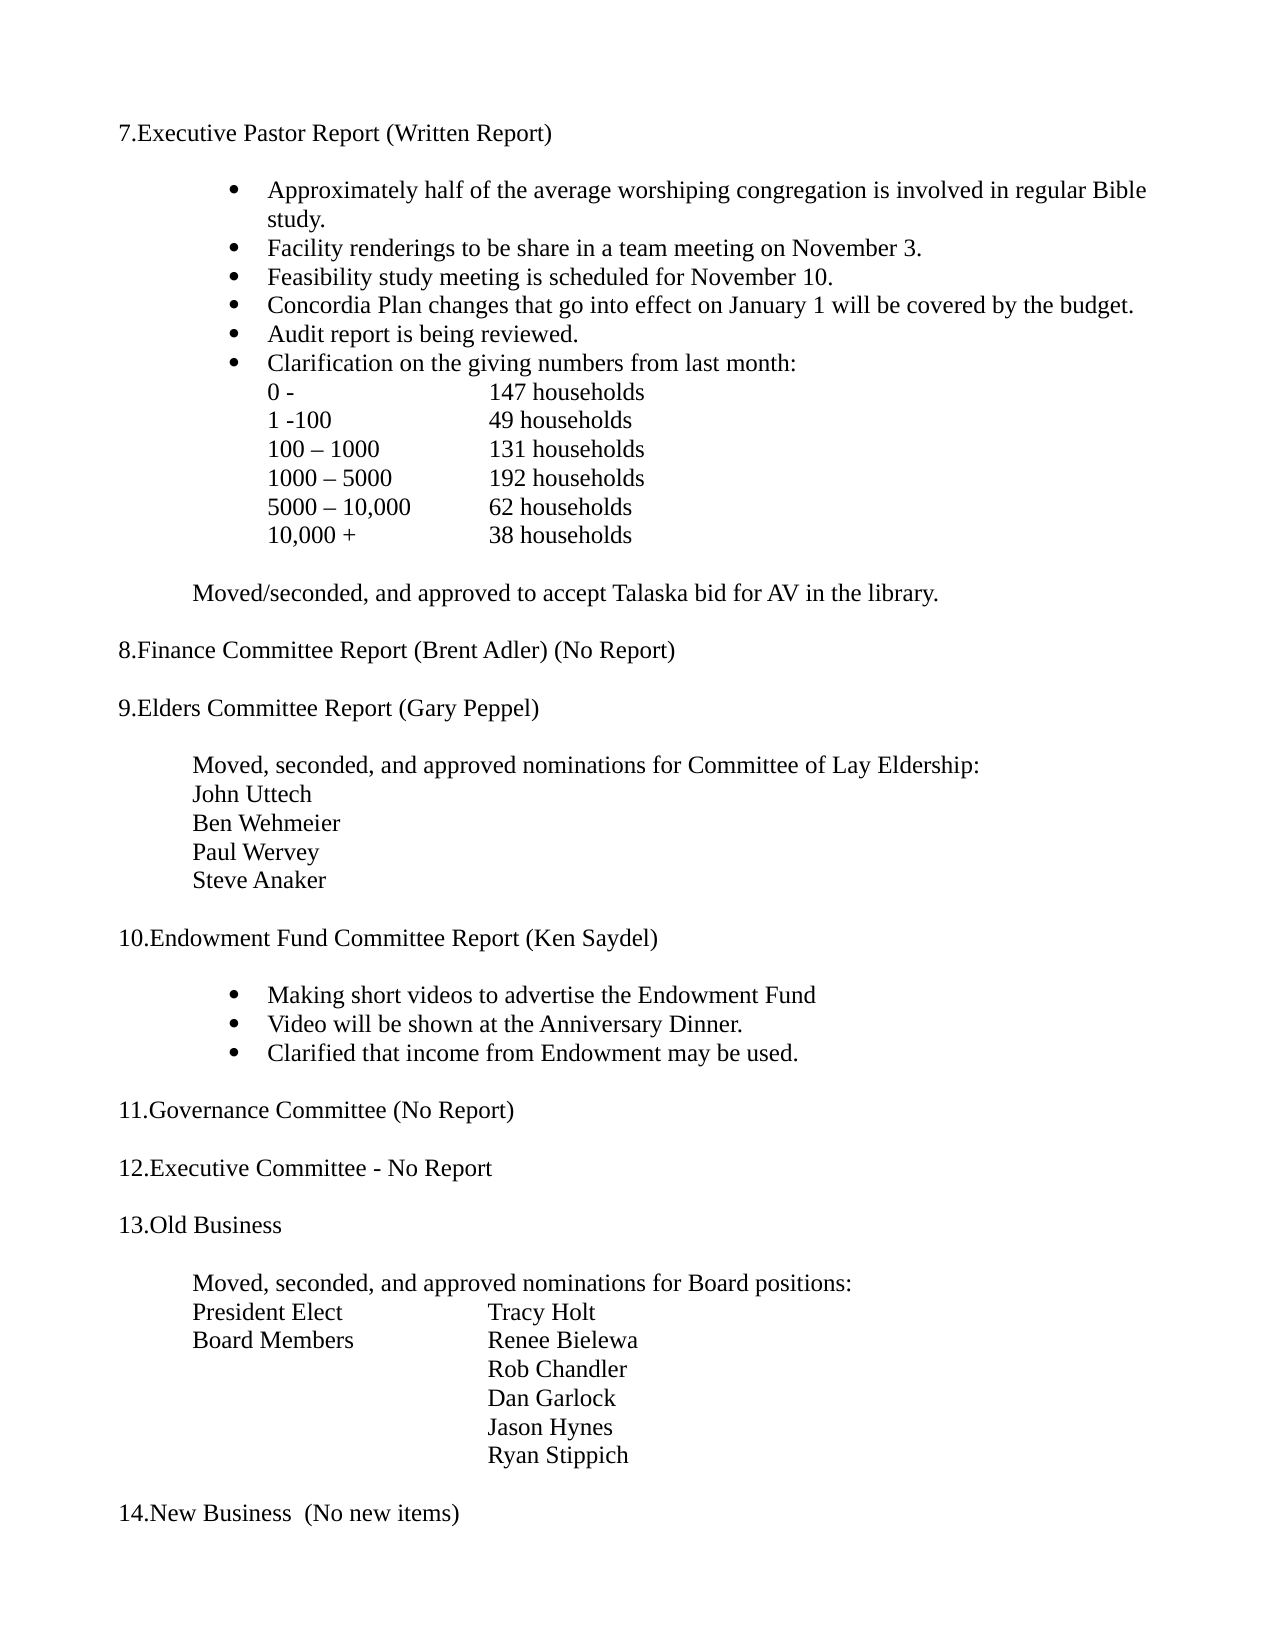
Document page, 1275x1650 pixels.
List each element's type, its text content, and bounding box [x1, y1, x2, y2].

text Moved, seconded, and approved nominations for Committee of Lay Eldership: [192, 751, 1157, 779]
list Approximately half of the average worshiping congregation is involved in regular Bible study. [229, 176, 1157, 233]
text Dan Garlock [192, 1383, 1157, 1412]
text Ryan Stippich [192, 1441, 1157, 1469]
list New Business (No new items) [118, 1498, 1157, 1527]
list Executive Pastor Report (Written Report) [118, 118, 1157, 147]
text Board Members Renee Bielewa [192, 1326, 1157, 1354]
text President Elect Tracy Holt [192, 1297, 1157, 1326]
list Governance Committee (No Report) [118, 1096, 1157, 1124]
list Elders Committee Report (Gary Peppel) [118, 693, 1157, 722]
text Moved/seconded, and approved to accept Talaska bid for AV in the library. [192, 578, 1157, 607]
list Executive Committee - No Report [118, 1153, 1157, 1182]
list Clarification on the giving numbers from last month: [229, 348, 1157, 377]
text Jason Hynes [192, 1412, 1157, 1441]
text Paul Wervey [192, 837, 1157, 866]
text 100 – 1000 131 households [267, 434, 1157, 463]
text 10,000 + 38 households [267, 521, 1157, 549]
list Clarified that income from Endowment may be used. [229, 1038, 1157, 1067]
list Finance Committee Report (Brent Adler) (No Report) [118, 636, 1157, 664]
text Rob Chandler [192, 1354, 1157, 1383]
text Steve Anaker [192, 866, 1157, 894]
text 1000 – 5000 192 households [267, 463, 1157, 492]
text 1 -100 49 households [267, 406, 1157, 434]
list Audit report is being reviewed. [229, 319, 1157, 348]
list Feasibility study meeting is scheduled for November 10. [229, 262, 1157, 291]
text John Uttech [192, 779, 1157, 808]
list Video will be shown at the Anniversary Dinner. [229, 1009, 1157, 1038]
text 5000 – 10,000 62 households [267, 492, 1157, 521]
list Facility renderings to be share in a team meeting on November 3. [229, 233, 1157, 262]
text Moved, seconded, and approved nominations for Board positions: [192, 1268, 1157, 1297]
list Old Business [118, 1211, 1157, 1239]
text Ben Wehmeier [192, 808, 1157, 837]
list Endowment Fund Committee Report (Ken Saydel) [118, 923, 1157, 952]
list Concordia Plan changes that go into effect on January 1 will be covered by the budget. [229, 291, 1157, 319]
text 0 - 147 households [267, 377, 1157, 406]
list Making short videos to advertise the Endowment Fund [229, 981, 1157, 1009]
